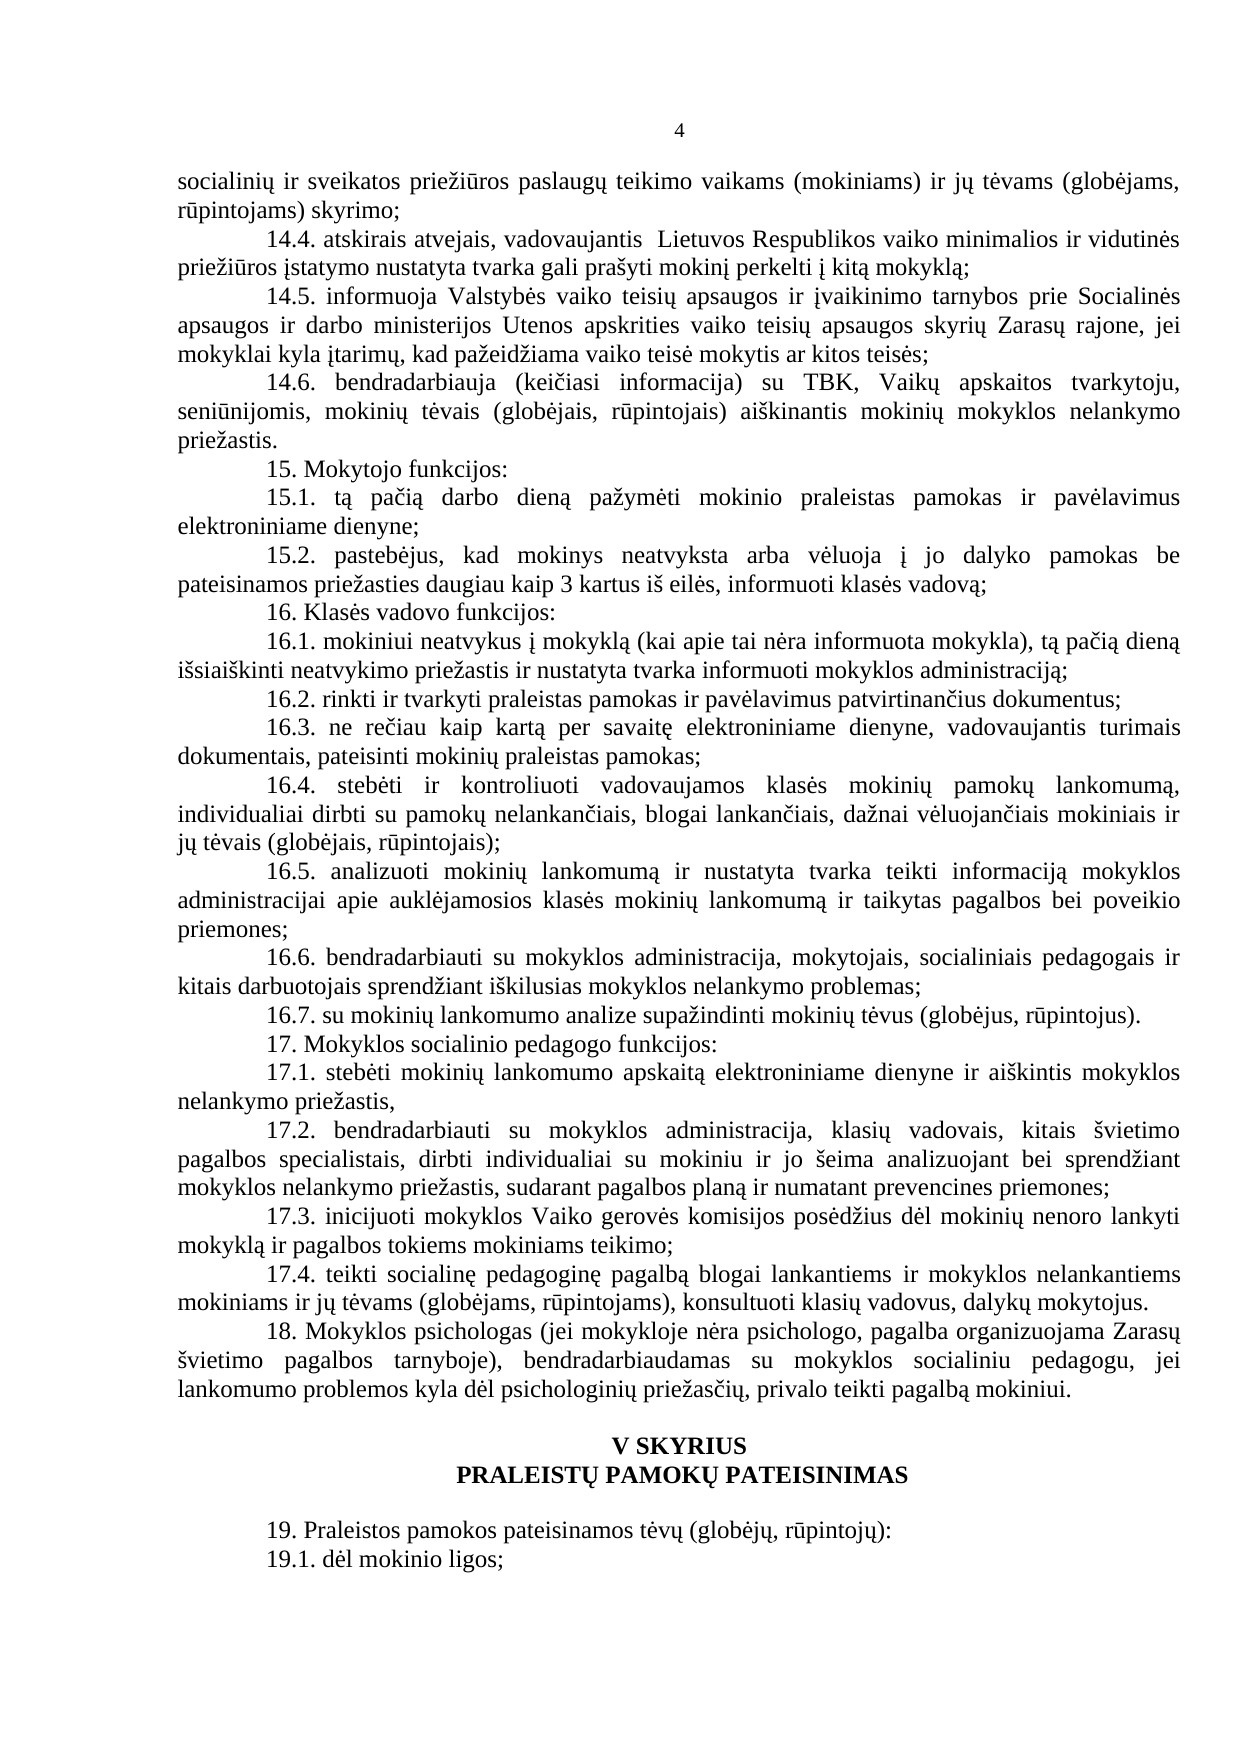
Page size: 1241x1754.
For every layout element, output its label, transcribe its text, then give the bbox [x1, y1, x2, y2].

text 15.1. tą pačią darbo dieną pažymėti mokinio praleistas pamokas ir pavėlavimus elektroniniame dienyne; [177, 482, 1181, 540]
text socialinių ir sveikatos priežiūros paslaugų teikimo vaikams (mokiniams) ir jų tėvams (globėjams, rūpintojams) skyrimo; [177, 166, 1181, 224]
text V SKYRIUS [177, 1431, 1181, 1460]
text 16.6. bendradarbiauti su mokyklos administracija, mokytojais, socialiniais pedagogais ir kitais darbuotojais sprendžiant iškilusias mokyklos nelankymo problemas; [177, 942, 1181, 1000]
text 19.1. dėl mokinio ligos; [177, 1544, 1181, 1573]
text 16.1. mokiniui neatvykus į mokyklą (kai apie tai nėra informuota mokykla), tą pačią dieną išsiaiškinti neatvykimo priežastis ir nustatyta tvarka informuoti mokyklos administraciją; [177, 626, 1181, 684]
text 16. Klasės vadovo funkcijos: [177, 597, 1181, 626]
text 14.6. bendradarbiauja (keičiasi informacija) su TBK, Vaikų apskaitos tvarkytoju, seniūnijomis, mokinių tėvais (globėjais, rūpintojais) aiškinantis mokinių mokyklos nelankymo priežastis. [177, 367, 1181, 454]
text 17. Mokyklos socialinio pedagogo funkcijos: [177, 1029, 1181, 1057]
text 16.2. rinkti ir tvarkyti praleistas pamokas ir pavėlavimus patvirtinančius dokumentus; [177, 684, 1181, 712]
text 19. Praleistos pamokos pateisinamos tėvų (globėjų, rūpintojų): [177, 1515, 1181, 1544]
text 16.5. analizuoti mokinių lankomumą ir nustatyta tvarka teikti informaciją mokyklos administracijai apie auklėjamosios klasės mokinių lankomumą ir taikytas pagalbos bei poveikio priemones; [177, 856, 1181, 942]
text 14.5. informuoja Valstybės vaiko teisių apsaugos ir įvaikinimo tarnybos prie Socialinės apsaugos ir darbo ministerijos Utenos apskrities vaiko teisių apsaugos skyrių Zarasų rajone, jei mokyklai kyla įtarimų, kad pažeidžiama vaiko teisė mokytis ar kitos teisės; [177, 281, 1181, 367]
text 18. Mokyklos psichologas (jei mokykloje nėra psichologo, pagalba organizuojama Zarasų švietimo pagalbos tarnyboje), bendradarbiaudamas su mokyklos socialiniu pedagogu, jei lankomumo problemos kyla dėl psichologinių priežasčių, privalo teikti pagalbą mokiniui. [177, 1316, 1181, 1402]
text PRALEISTŲ PAMOKŲ PATEISINIMAS [177, 1460, 1181, 1489]
text 17.3. inicijuoti mokyklos Vaiko gerovės komisijos posėdžius dėl mokinių nenoro lankyti mokyklą ir pagalbos tokiems mokiniams teikimo; [177, 1201, 1181, 1259]
text 17.4. teikti socialinę pedagoginę pagalbą blogai lankantiems ir mokyklos nelankantiems mokiniams ir jų tėvams (globėjams, rūpintojams), konsultuoti klasių vadovus, dalykų mokytojus. [177, 1259, 1181, 1316]
text 17.1. stebėti mokinių lankomumo apskaitą elektroniniame dienyne ir aiškintis mokyklos nelankymo priežastis, [177, 1057, 1181, 1115]
text 16.4. stebėti ir kontroliuoti vadovaujamos klasės mokinių pamokų lankomumą, individualiai dirbti su pamokų nelankančiais, blogai lankančiais, dažnai vėluojančiais mokiniais ir jų tėvais (globėjais, rūpintojais); [177, 770, 1181, 856]
text 16.3. ne rečiau kaip kartą per savaitę elektroniniame dienyne, vadovaujantis turimais dokumentais, pateisinti mokinių praleistas pamokas; [177, 712, 1181, 770]
text 16.7. su mokinių lankomumo analize supažindinti mokinių tėvus (globėjus, rūpintojus). [177, 1000, 1181, 1029]
text 15. Mokytojo funkcijos: [177, 454, 1181, 482]
text 14.4. atskirais atvejais, vadovaujantis Lietuvos Respublikos vaiko minimalios ir vidutinės priežiūros įstatymo nustatyta tvarka gali prašyti mokinį perkelti į kitą mokyklą; [177, 224, 1181, 281]
text 17.2. bendradarbiauti su mokyklos administracija, klasių vadovais, kitais švietimo pagalbos specialistais, dirbti individualiai su mokiniu ir jo šeima analizuojant bei sprendžiant mokyklos nelankymo priežastis, sudarant pagalbos planą ir numatant prevencines priemones; [177, 1115, 1181, 1201]
text 15.2. pastebėjus, kad mokinys neatvyksta arba vėluoja į jo dalyko pamokas be pateisinamos priežasties daugiau kaip 3 kartus iš eilės, informuoti klasės vadovą; [177, 540, 1181, 597]
